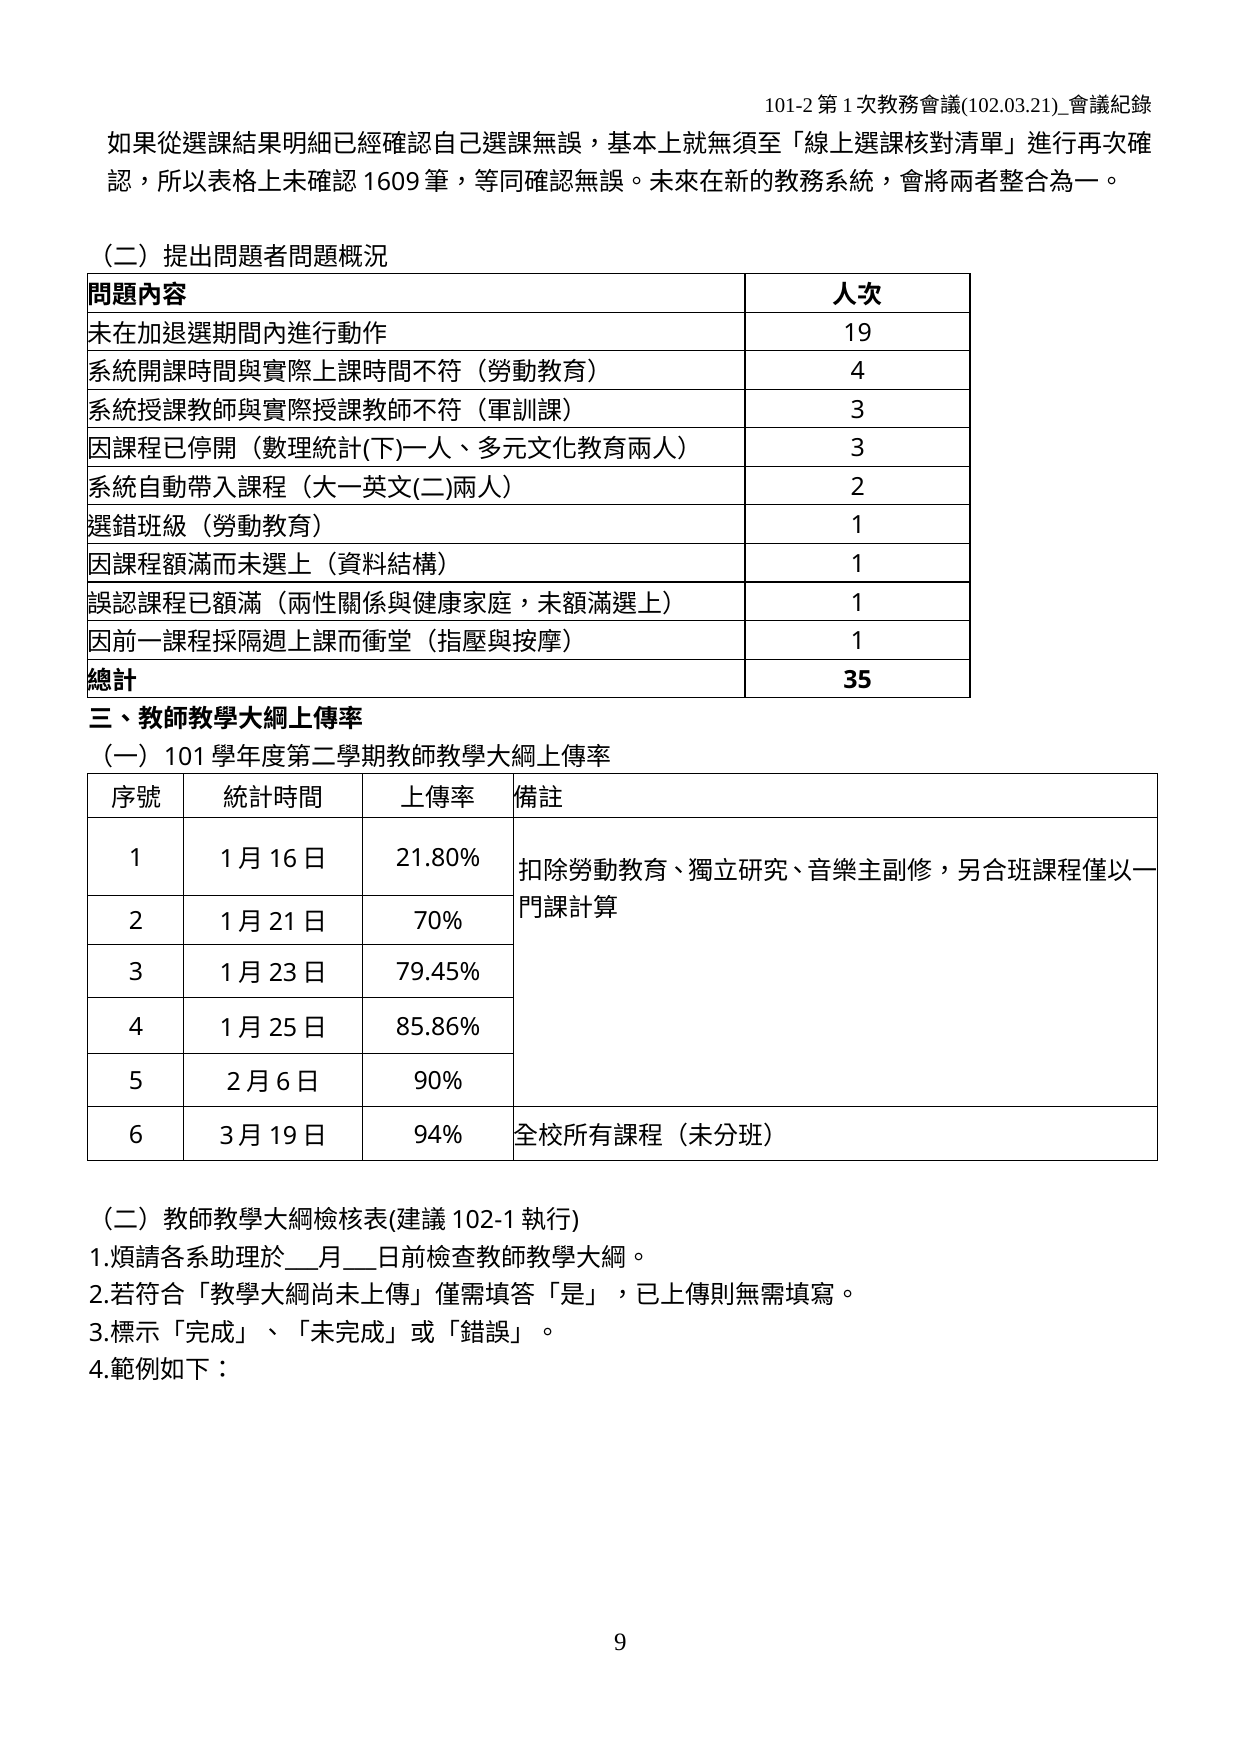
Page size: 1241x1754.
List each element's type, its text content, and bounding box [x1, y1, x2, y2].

table_cell 1 [746, 583, 969, 620]
table_cell 19 [746, 313, 969, 350]
table_cell 4 [88, 998, 183, 1052]
table_cell 1月16日 [184, 818, 362, 895]
table_cell 1 [746, 505, 969, 543]
table_cell 因前一課程採隔週上課而衝堂（指壓與按摩） [88, 621, 744, 658]
table_cell 2 [746, 467, 969, 504]
text 3.標示「完成」、「未完成」或「錯誤」。 [89, 1311, 1152, 1349]
table_header 上傳率 [363, 774, 513, 817]
table_cell 因課程已停開（數理統計(下)一人、多元文化教育兩人） [88, 428, 744, 466]
table_cell 35 [746, 660, 969, 697]
table_cell 21.80% [363, 818, 513, 895]
table_header 人次 [746, 274, 969, 312]
table_cell 1月21日 [184, 896, 362, 943]
table_header 序號 [88, 774, 183, 817]
table_cell 未在加退選期間內進行動作 [88, 313, 744, 350]
text 1.煩請各系助理於___月___日前檢查教師教學大綱。 [89, 1236, 1152, 1274]
table_cell 系統自動帶入課程（大一英文(二)兩人） [88, 467, 744, 504]
table_cell 系統授課教師與實際授課教師不符（軍訓課） [88, 390, 744, 427]
table_cell 系統開課時間與實際上課時間不符（勞動教育） [88, 351, 744, 389]
text 三、教師教學大綱上傳率 [89, 698, 1152, 736]
table_cell 因課程額滿而未選上（資料結構） [88, 544, 744, 581]
table_cell 3 [746, 390, 969, 427]
table_cell 全校所有課程（未分班） [514, 1107, 1157, 1160]
table_cell 2月6日 [184, 1054, 362, 1106]
table_cell 4 [746, 351, 969, 389]
table_cell 79.45% [363, 945, 513, 997]
table_cell 3 [746, 428, 969, 466]
table_cell 2 [88, 896, 183, 943]
table_cell 5 [88, 1054, 183, 1106]
table_header 備註 [514, 774, 1157, 817]
text 如果從選課結果明細已經確認自己選課無誤，基本上就無須至「線上選課核對清單」進行再次確認，所以表格上未確認1609筆，等同確認無誤。未來在新的教務系統，會將兩者整合為一。 [89, 123, 1152, 198]
text （一）101學年度第二學期教師教學大綱上傳率 [89, 736, 1152, 773]
table_cell 扣除勞動教育、獨立研究、音樂主副修，另合班課程僅以一門課計算 [514, 818, 1157, 1106]
table_cell 1 [746, 621, 969, 658]
table_cell 3 [88, 945, 183, 997]
table_cell 1 [88, 818, 183, 895]
table_cell 70% [363, 896, 513, 943]
table_cell 85.86% [363, 998, 513, 1052]
table_cell 總計 [88, 660, 744, 697]
table_cell 94% [363, 1107, 513, 1160]
text （二）提出問題者問題概況 [89, 236, 1152, 273]
table_cell 1 [746, 544, 969, 581]
text （二）教師教學大綱檢核表(建議102-1執行) [89, 1199, 1152, 1236]
table_cell 1月23日 [184, 945, 362, 997]
table_cell 90% [363, 1054, 513, 1106]
table_cell 6 [88, 1107, 183, 1160]
table_header 統計時間 [184, 774, 362, 817]
table_cell 選錯班級（勞動教育） [88, 505, 744, 543]
text 4.範例如下： [89, 1349, 1152, 1386]
text 2.若符合「教學大綱尚未上傳」僅需填答「是」，已上傳則無需填寫。 [89, 1274, 1152, 1311]
table_header 問題內容 [88, 274, 744, 312]
table_cell 誤認課程已額滿（兩性關係與健康家庭，未額滿選上） [88, 583, 744, 620]
table_cell 1月25日 [184, 998, 362, 1052]
table_cell 3月19日 [184, 1107, 362, 1160]
